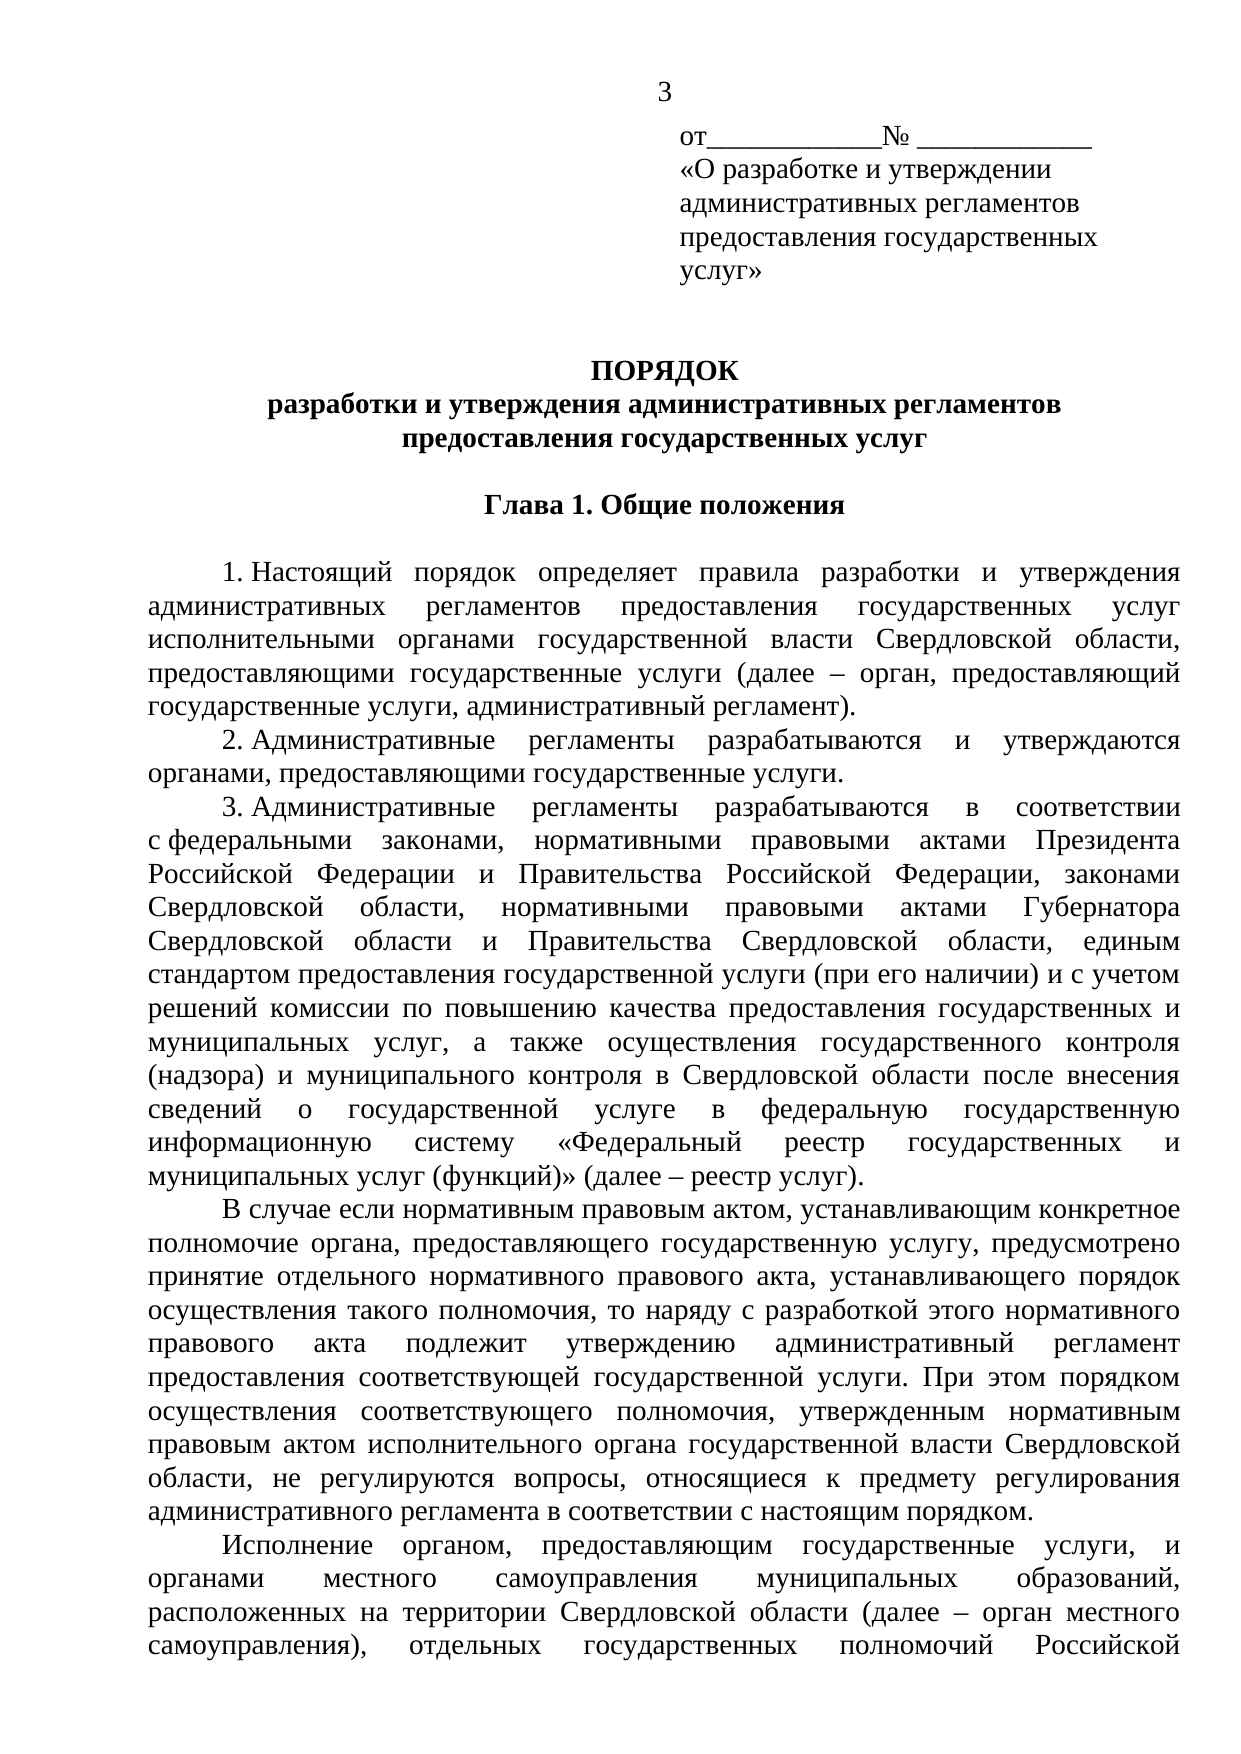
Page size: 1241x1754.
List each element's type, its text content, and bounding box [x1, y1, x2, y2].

text В случае если нормативным правовым актом, устанавливающим конкретное полномочие органа, предоставляющего государственную услугу, предусмотрено принятие отдельного нормативного правового акта, устанавливающего порядок осуществления такого полномочия, то наряду с разработкой этого нормативного правового акта подлежит утверждению административный регламент предоставления соответствующей государственной услуги. При этом порядком осуществления соответствующего полномочия, утвержденным нормативным правовым актом исполнительного органа государственной власти Свердловской области, не регулируются вопросы, относящиеся к предмету регулирования административного регламента в соответствии с настоящим порядком. [148, 1191, 1181, 1527]
title предоставления государственных услуг [148, 420, 1181, 453]
text Глава 1. Общие положения [148, 487, 1181, 521]
text 3. Административные регламенты разрабатываются в соответствии с федеральными законами, нормативными правовыми актами Президента Российской Федерации и Правительства Российской Федерации, законами Свердловской области, нормативными правовыми актами Губернатора Свердловской области и Правительства Свердловской области, единым стандартом предоставления государственной услуги (при его наличии) и с учетом решений комиссии по повышению качества предоставления государственных и муниципальных услуг, а также осуществления государственного контроля (надзора) и муниципального контроля в Свердловской области после внесения сведений о государственной услуге в федеральную государственную информационную систему «Федеральный реестр государственных и муниципальных услуг (функций)» (далее – реестр услуг). [148, 789, 1181, 1191]
text «О разработке и утверждении административных регламентов предоставления государственных услуг» [679, 152, 1181, 286]
text ПОРЯДОК [148, 353, 1181, 386]
text 2. Административные регламенты разрабатываются и утверждаются органами, предоставляющими государственные услуги. [148, 722, 1181, 789]
text 1. Настоящий порядок определяет правила разработки и утверждения административных регламентов предоставления государственных услуг исполнительными органами государственной власти Свердловской области, предоставляющими государственные услуги (далее – орган, предоставляющий государственные услуги, административный регламент). [148, 554, 1181, 722]
text от____________№ ____________ [679, 118, 1181, 152]
text Исполнение органом, предоставляющим государственные услуги, и органами местного самоуправления муниципальных образований, расположенных на территории Свердловской области (далее – орган местного самоуправления), отдельных государственных полномочий Российской [148, 1527, 1181, 1661]
title разработки и утверждения административных регламентов [148, 386, 1181, 420]
